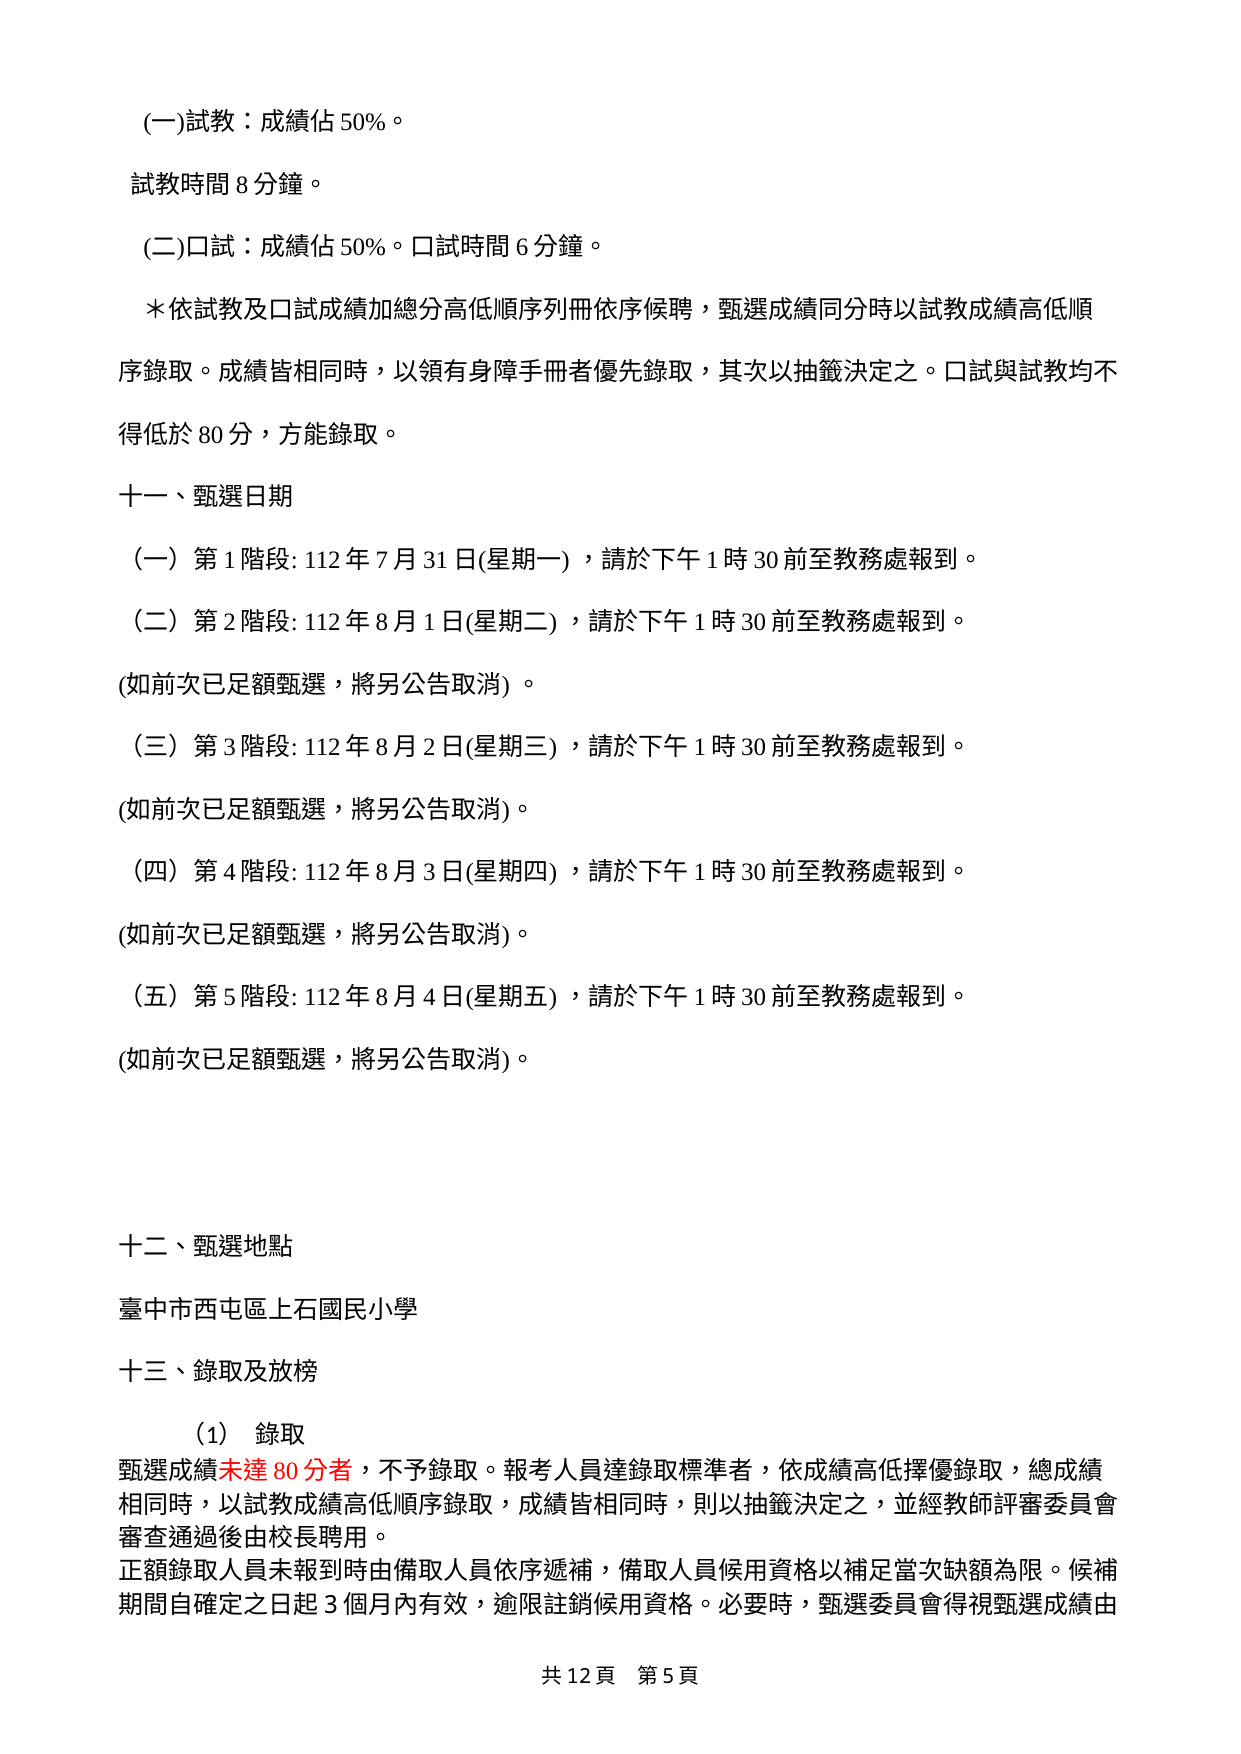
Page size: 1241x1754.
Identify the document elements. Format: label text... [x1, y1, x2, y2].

text (如前次已足額甄選，將另公告取消)。 [118, 1016, 1122, 1078]
text 十三、錄取及放榜 [118, 1328, 1122, 1391]
text (如前次已足額甄選，將另公告取消)。 [118, 766, 1122, 828]
text ＊依試教及口試成績加總分高低順序列冊依序候聘，甄選成績同分時以試教成績高低順 序錄取。成績皆相同時，以領有身障手冊者優先錄取，其次以抽籤決定之。口試與試教均不得低於80分，方能錄取。 [118, 266, 1122, 453]
text 臺中市西屯區上石國民小學 [118, 1266, 1122, 1328]
text (一)試教：成績佔50%。 [118, 78, 1122, 141]
text (如前次已足額甄選，將另公告取消) 。 [118, 641, 1122, 703]
text （二）第2階段: 112年8月1日(星期二) ，請於下午1時30前至教務處報到。 [118, 578, 1122, 641]
text （一）第1階段: 112年7月31日(星期一) ，請於下午1時30前至教務處報到。 [118, 516, 1122, 578]
text （四）第4階段: 112年8月3日(星期四) ，請於下午1時30前至教務處報到。 [118, 828, 1122, 891]
text （三）第3階段: 112年8月2日(星期三) ，請於下午1時30前至教務處報到。 [118, 703, 1122, 766]
text 甄選成績未達80分者，不予錄取。報考人員達錄取標準者，依成績高低擇優錄取，總成績相同時，以試教成績高低順序錄取，成績皆相同時，則以抽籤決定之，並經教師評審委員會審查通過後由校長聘用。 [118, 1453, 1122, 1553]
text 十二、甄選地點 [118, 1203, 1122, 1266]
text (二)口試：成績佔50%。口試時間6分鐘。 [118, 203, 1122, 266]
text 試教時間8分鐘。 [118, 141, 1122, 203]
list 錄取 [181, 1391, 1122, 1453]
text 十一、甄選日期 [118, 453, 1122, 516]
text (如前次已足額甄選，將另公告取消)。 [118, 891, 1122, 953]
text 正額錄取人員未報到時由備取人員依序遞補，備取人員候用資格以補足當次缺額為限。候補期間自確定之日起3個月內有效，逾限註銷候用資格。必要時，甄選委員會得視甄選成績由 [118, 1553, 1122, 1620]
text （五）第5階段: 112年8月4日(星期五) ，請於下午1時30前至教務處報到。 [118, 953, 1122, 1016]
